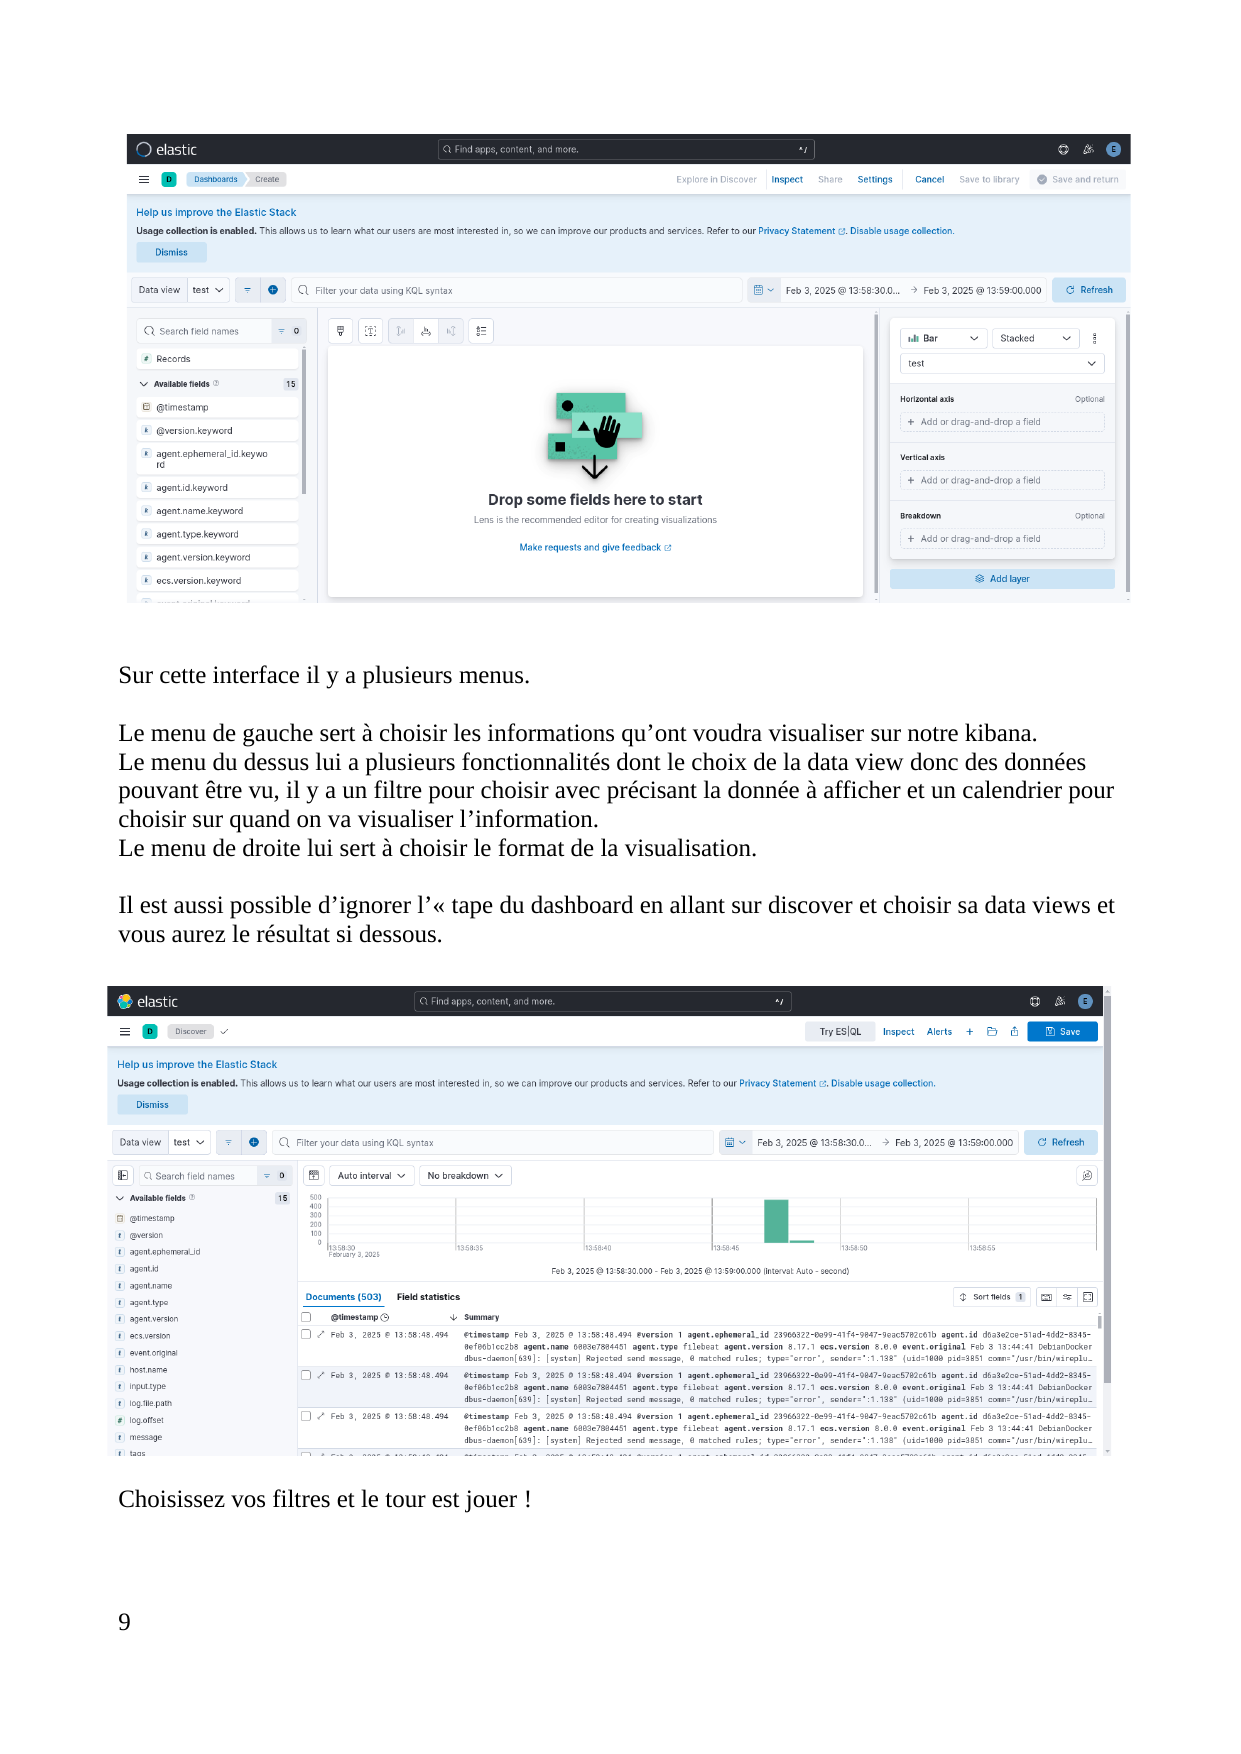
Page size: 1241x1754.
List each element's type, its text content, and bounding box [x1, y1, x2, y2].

picture [107, 986, 1112, 1456]
text Choisissez vos filtres et le tour est jouer ! [118, 1484, 1122, 1513]
text Le menu du dessus lui a plusieurs fonctionnalités dont le choix de la data view donc des données pouvant être vu, il y a un filtre pour choisir avec précisant la donnée à afficher et un calendrier pour choisir sur quand on va visualiser l’information. [118, 747, 1122, 833]
text Le menu de droite lui sert à choisir le format de la visualisation. [118, 833, 1122, 862]
text Sur cette interface il y a plusieurs menus. [118, 661, 1122, 689]
picture [126, 134, 1131, 603]
text Le menu de gauche sert à choisir les informations qu’ont voudra visualiser sur notre kibana. [118, 718, 1122, 747]
text Il est aussi possible d’ignorer l’« tape du dashboard en allant sur discover et choisir sa data views et vous aurez le résultat si dessous. [118, 891, 1122, 948]
